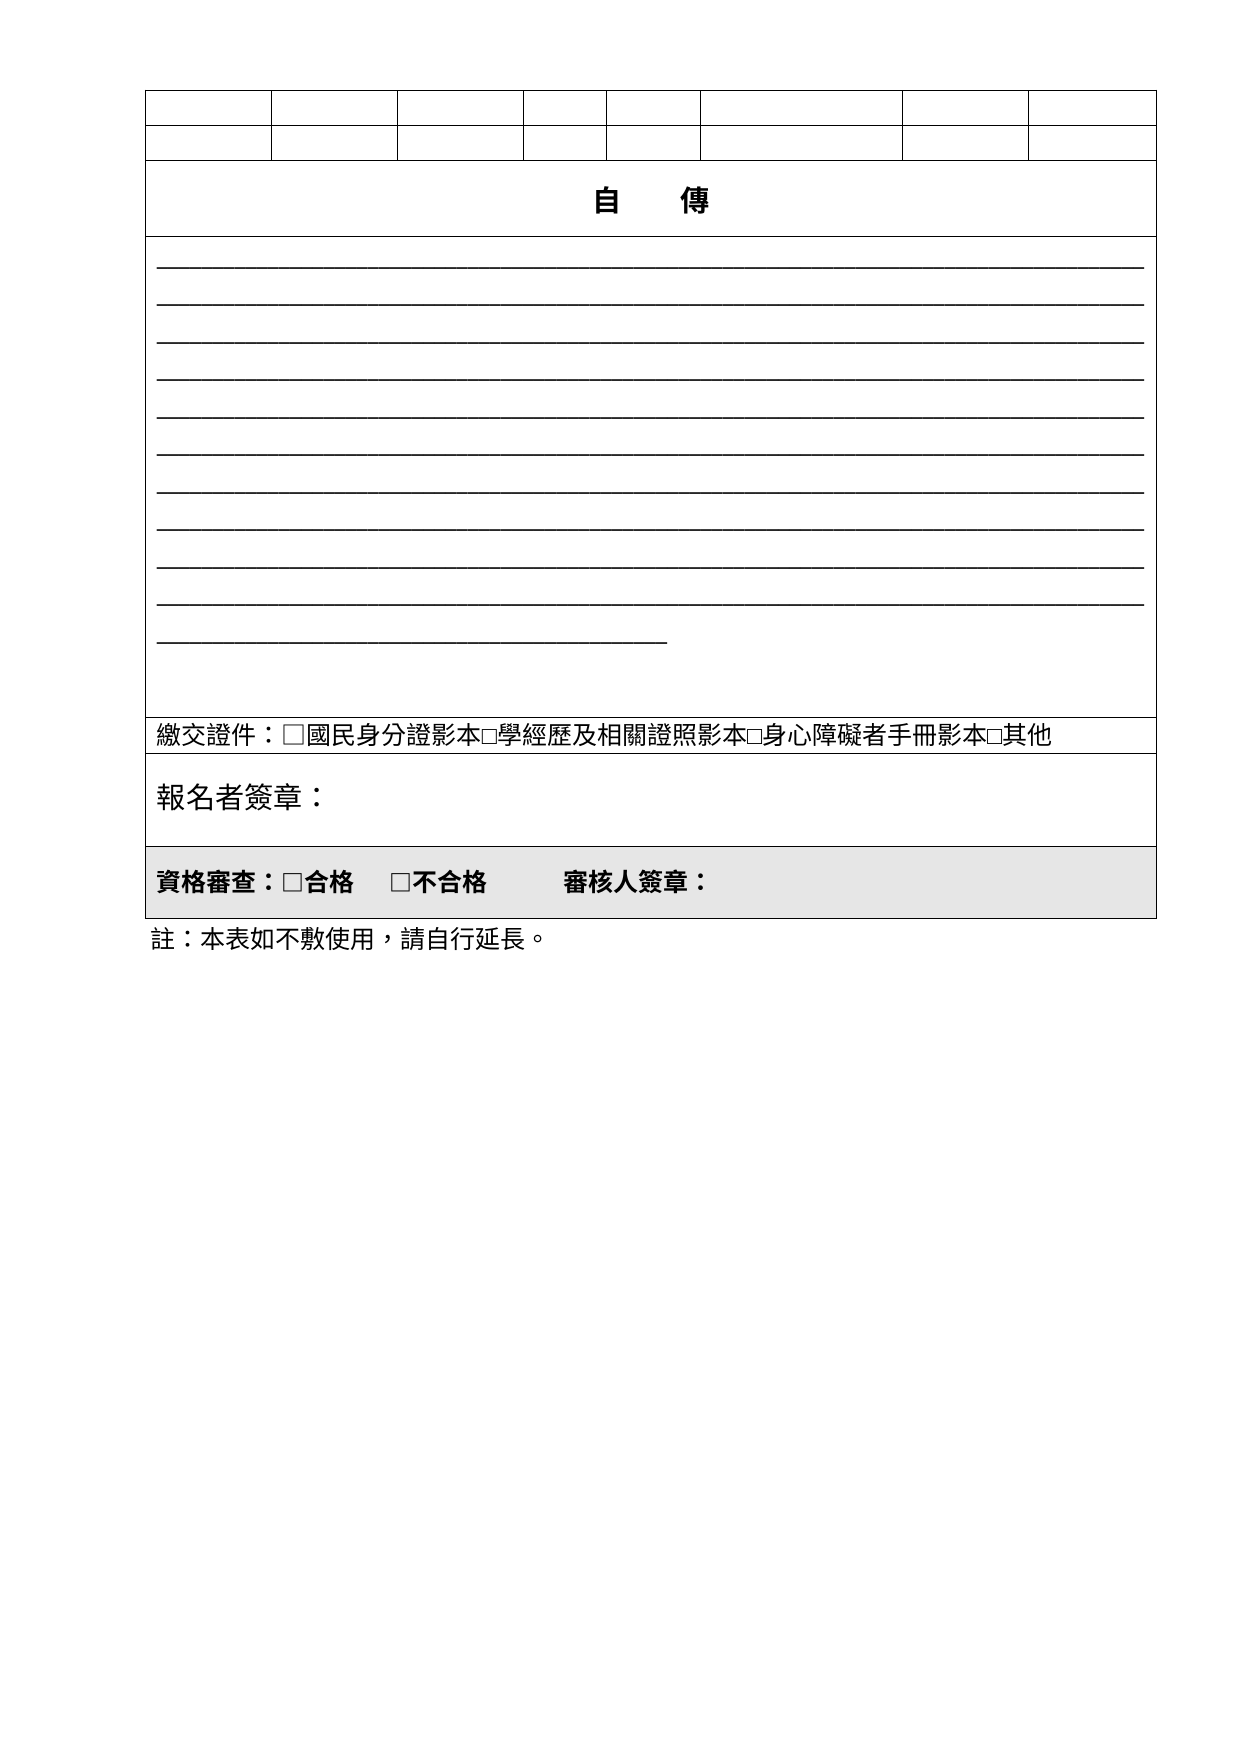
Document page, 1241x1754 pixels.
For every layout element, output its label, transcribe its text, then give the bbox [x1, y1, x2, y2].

table_cell 報名者簽章： [146, 754, 1156, 846]
table_cell [398, 91, 523, 124]
table_cell [607, 91, 700, 124]
table_cell [903, 126, 1028, 160]
table_cell [1029, 126, 1156, 160]
table_cell [701, 91, 902, 124]
table_cell [146, 126, 271, 160]
table_cell [398, 126, 523, 160]
text 註：本表如不敷使用，請自行延長。 [150, 919, 1152, 956]
table_cell [272, 126, 397, 160]
table_cell 資格審查：□合格 □不合格 審核人簽章： [146, 847, 1156, 918]
table_cell [701, 126, 902, 160]
table_cell [524, 126, 606, 160]
table_cell [272, 91, 397, 124]
table_cell 自 傳 [146, 161, 1156, 236]
table_cell [607, 126, 700, 160]
table_cell [1029, 91, 1156, 124]
table_cell 繳交證件：□國民身分證影本□學經歷及相關證照影本□身心障礙者手冊影本□其他 [146, 718, 1156, 753]
table_cell [903, 91, 1028, 124]
table_cell [524, 91, 606, 124]
table_cell [146, 91, 271, 124]
table_cell ________________________________________________________________________________________________________________________________________________________________________________________________________________________________________________________________________________________________________________________________________________________________________________________________________________________________________________________________________________________________________________________________________________________________________________________________________________________________________________________________________________________________________________________________________________________________________________________________________________________________________________________________________________________________________________________________________________________________________ [146, 237, 1156, 717]
